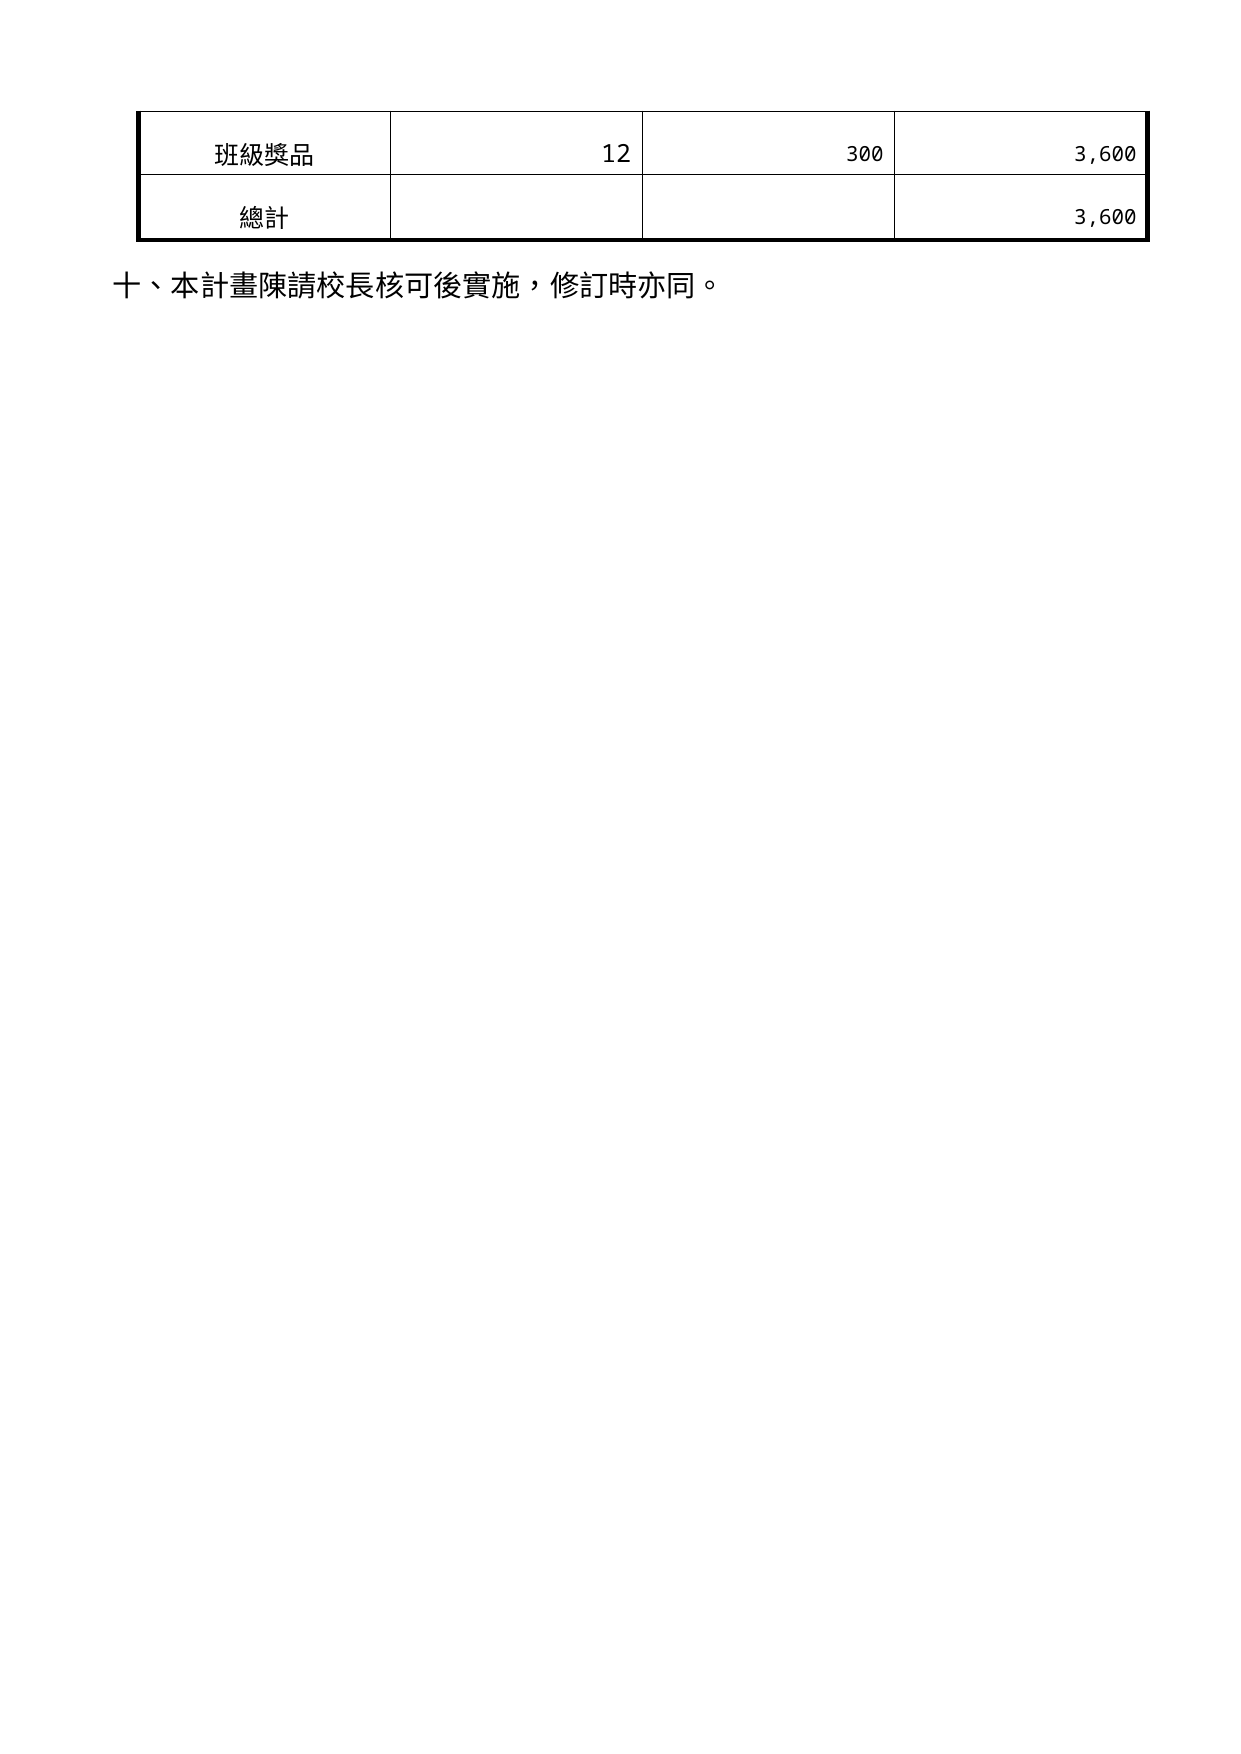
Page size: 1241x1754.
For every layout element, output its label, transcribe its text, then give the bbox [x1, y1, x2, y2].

table_cell [643, 175, 894, 238]
table_cell 300 [643, 112, 894, 174]
text 十、本計畫陳請校長核可後實施，修訂時亦同。 [112, 242, 1125, 305]
table_cell 總計 [141, 175, 390, 238]
table_cell 3,600 [895, 175, 1145, 238]
table_cell 3,600 [895, 112, 1145, 174]
table_cell 12 [391, 112, 642, 174]
table_cell [391, 175, 642, 238]
table_cell 班級獎品 [141, 112, 390, 174]
